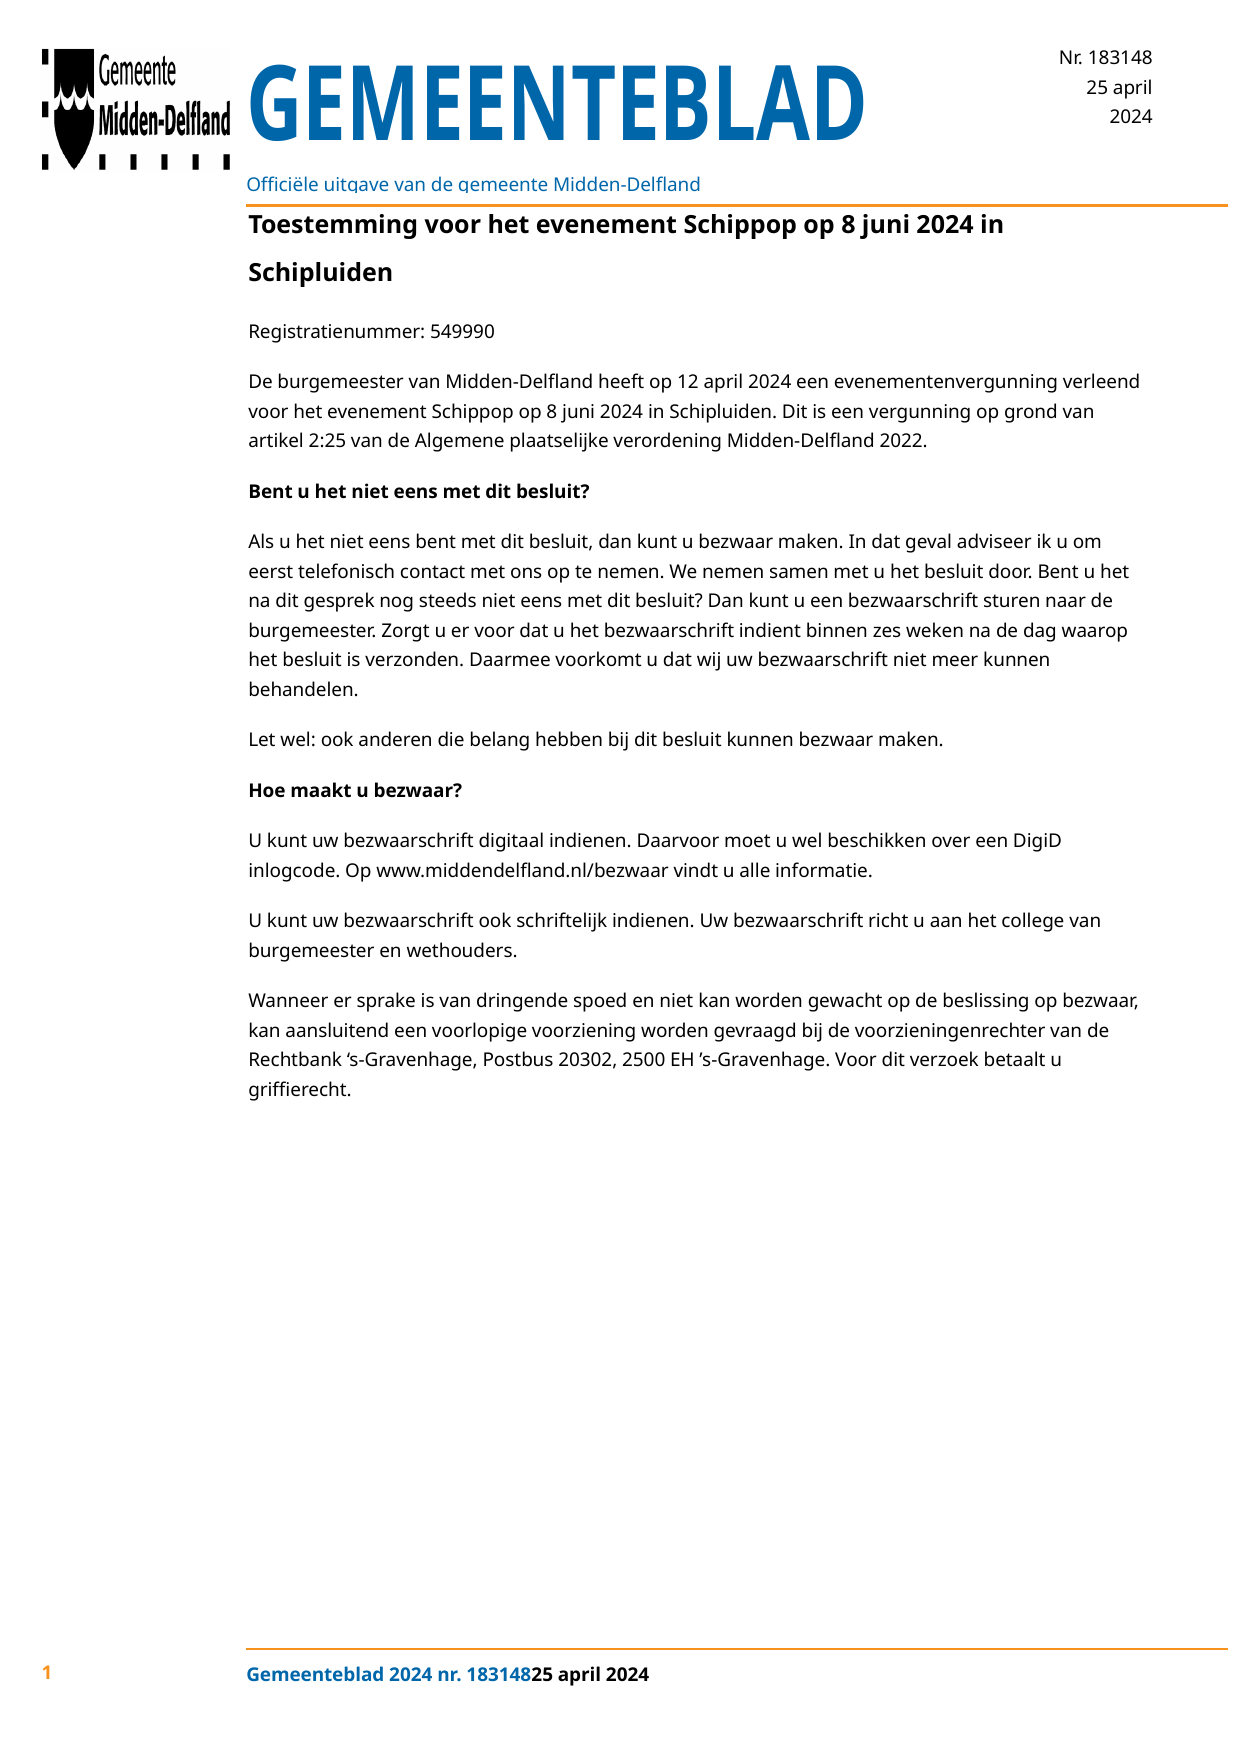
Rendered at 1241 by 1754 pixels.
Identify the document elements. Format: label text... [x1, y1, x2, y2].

text Registratienummer: 549990 [248, 318, 1152, 344]
text Toestemming voor het evenement Schippop op 8 juni 2024 in Schipluiden [248, 207, 1152, 288]
text Hoe maakt u bezwaar? [248, 777, 1152, 803]
picture [41, 47, 231, 172]
text De burgemeester van Midden-Delfland heeft op 12 april 2024 een evenementenvergunning verleend voor het evenement Schippop op 8 juni 2024 in Schipluiden. Dit is een vergunning op grond van artikel 2:25 van de Algemene plaatselijke verordening Midden-Delfland 2022. [248, 368, 1152, 453]
text Let wel: ook anderen die belang hebben bij dit besluit kunnen bezwaar maken. [248, 727, 1152, 752]
text Wanneer er sprake is van dringende spoed en niet kan worden gewacht op de beslissing op bezwaar, kan aansluitend een voorlopige voorziening worden gevraagd bij de voorzieningenrechter van de Rechtbank ‘s-Gravenhage, Postbus 20302, 2500 EH ’s-Gravenhage. Voor dit verzoek betaalt u griffierecht. [248, 987, 1152, 1102]
text U kunt uw bezwaarschrift digitaal indienen. Daarvoor moet u wel beschikken over een DigiD inlogcode. Op www.middendelfland.nl/bezwaar vindt u alle informatie. [248, 827, 1152, 883]
text Bent u het niet eens met dit besluit? [248, 478, 1152, 504]
text U kunt uw bezwaarschrift ook schriftelijk indienen. Uw bezwaarschrift richt u aan het college van burgemeester en wethouders. [248, 907, 1152, 963]
text Als u het niet eens bent met dit besluit, dan kunt u bezwaar maken. In dat geval adviseer ik u om eerst telefonisch contact met ons op te nemen. We nemen samen met u het besluit door. Bent u het na dit gesprek nog steeds niet eens met dit besluit? Dan kunt u een bezwaarschrift sturen naar de burgemeester. Zorgt u er voor dat u het bezwaarschrift indient binnen zes weken na de dag waarop het besluit is verzonden. Daarmee voorkomt u dat wij uw bezwaarschrift niet meer kunnen behandelen. [248, 528, 1152, 702]
